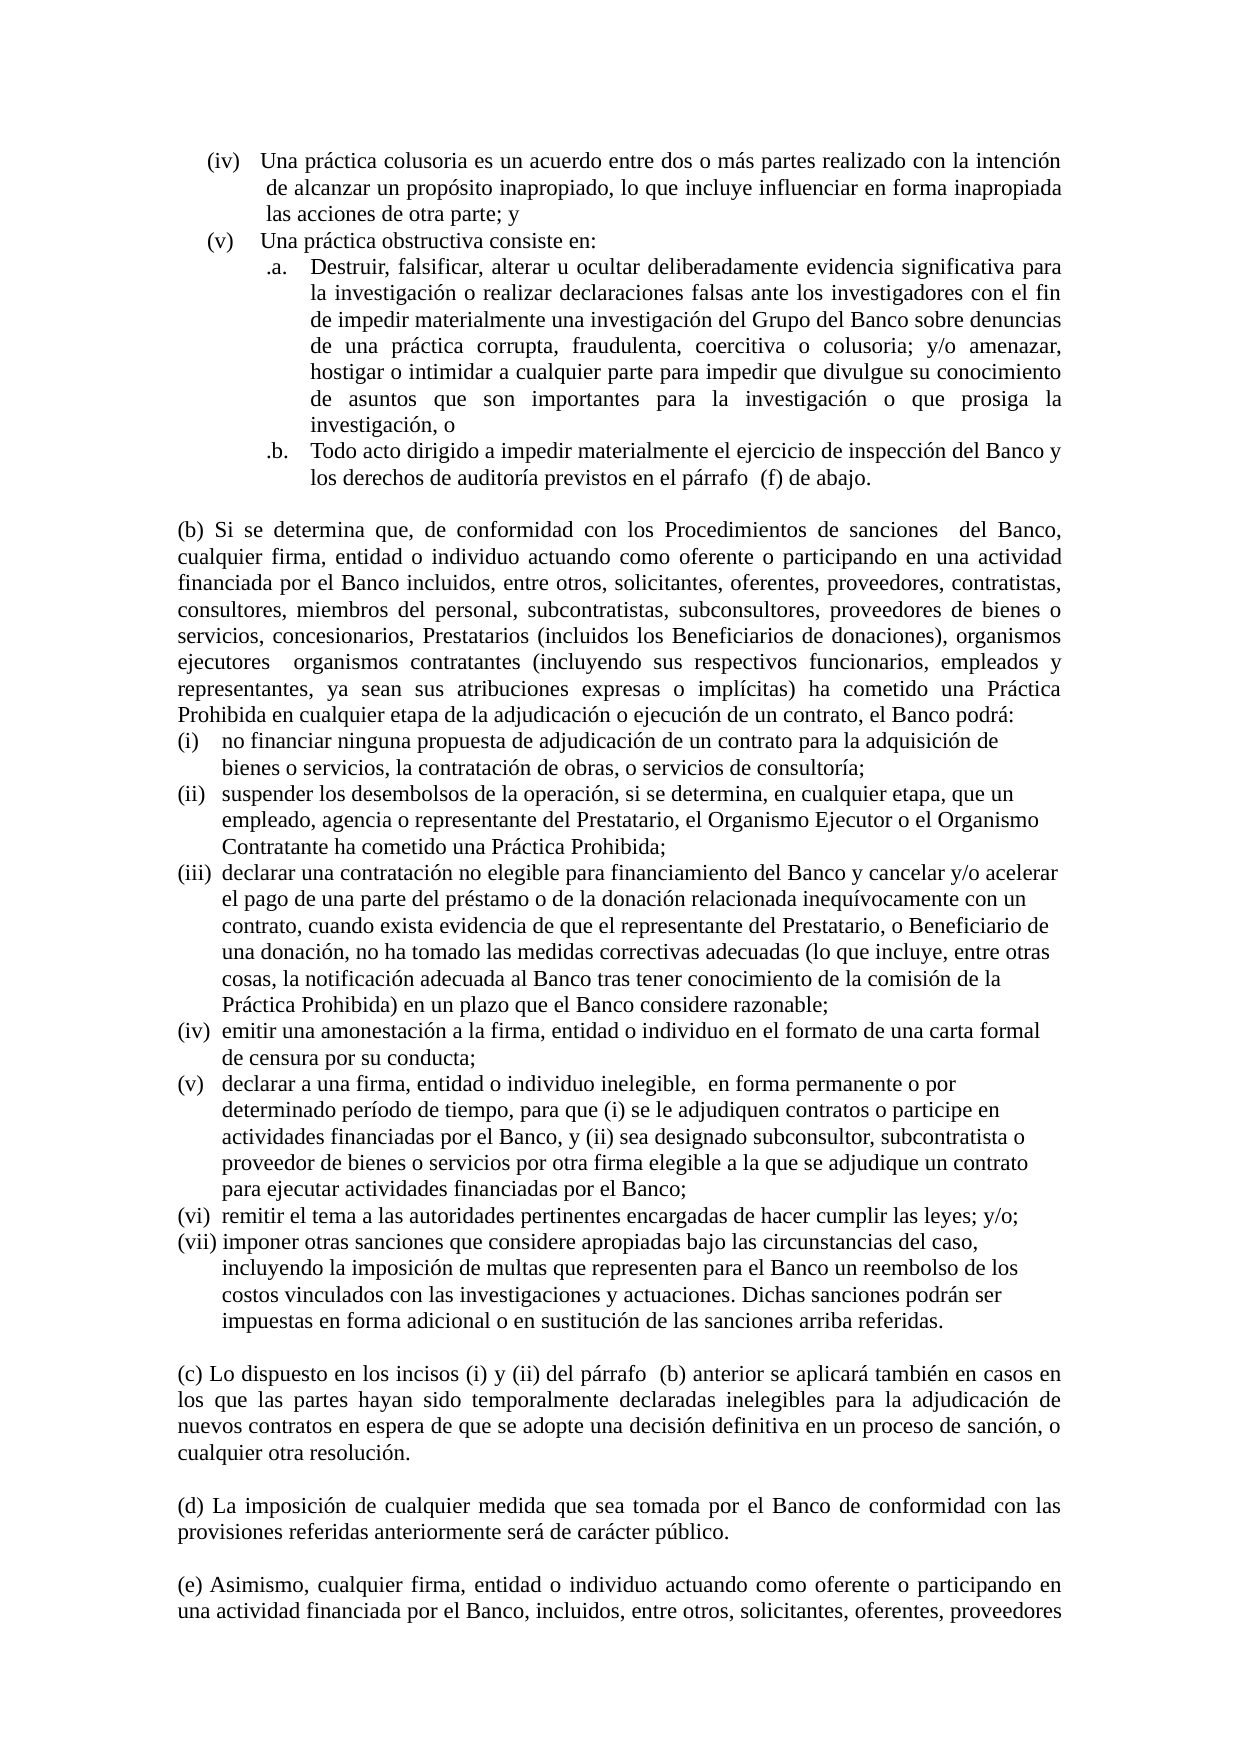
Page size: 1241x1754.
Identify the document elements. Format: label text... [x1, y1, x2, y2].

text (v) declarar a una firma, entidad o individuo inelegible, en forma permanente o por determinado período de tiempo, para que (i) se le adjudiquen contratos o participe en actividades financiadas por el Banco, y (ii) sea designado subconsultor, subcontratista o proveedor de bienes o servicios por otra firma elegible a la que se adjudique un contrato para ejecutar actividades financiadas por el Banco; [177, 1070, 1063, 1202]
text (vi) remitir el tema a las autoridades pertinentes encargadas de hacer cumplir las leyes; y/o; [177, 1202, 1063, 1228]
text (iv) emitir una amonestación a la firma, entidad o individuo en el formato de una carta formal de censura por su conducta; [177, 1017, 1063, 1070]
text .b. Todo acto dirigido a impedir materialmente el ejercicio de inspección del Banco y los derechos de auditoría previstos en el párrafo (f) de abajo. [266, 437, 1063, 490]
text (iii) declarar una contratación no elegible para financiamiento del Banco y cancelar y/o acelerar el pago de una parte del préstamo o de la donación relacionada inequívocamente con un contrato, cuando exista evidencia de que el representante del Prestatario, o Beneficiario de una donación, no ha tomado las medidas correctivas adecuadas (lo que incluye, entre otras cosas, la notificación adecuada al Banco tras tener conocimiento de la comisión de la Práctica Prohibida) en un plazo que el Banco considere razonable; [177, 859, 1063, 1017]
text (c) Lo dispuesto en los incisos (i) y (ii) del párrafo (b) anterior se aplicará también en casos en los que las partes hayan sido temporalmente declaradas inelegibles para la adjudicación de nuevos contratos en espera de que se adopte una decisión definitiva en un proceso de sanción, o cualquier otra resolución. [177, 1360, 1063, 1465]
text (e) Asimismo, cualquier firma, entidad o individuo actuando como oferente o participando en una actividad financiada por el Banco, incluidos, entre otros, solicitantes, oferentes, proveedores [177, 1571, 1063, 1623]
text (i) no financiar ninguna propuesta de adjudicación de un contrato para la adquisición de bienes o servicios, la contratación de obras, o servicios de consultoría; [177, 727, 1063, 780]
text (v) Una práctica obstructiva consiste en: [207, 227, 1063, 253]
text (ii) suspender los desembolsos de la operación, si se determina, en cualquier etapa, que un empleado, agencia o representante del Prestatario, el Organismo Ejecutor o el Organismo Contratante ha cometido una Práctica Prohibida; [177, 780, 1063, 859]
text .a. Destruir, falsificar, alterar u ocultar deliberadamente evidencia significativa para la investigación o realizar declaraciones falsas ante los investigadores con el fin de impedir materialmente una investigación del Grupo del Banco sobre denuncias de una práctica corrupta, fraudulenta, coercitiva o colusoria; y/o amenazar, hostigar o intimidar a cualquier parte para impedir que divulgue su conocimiento de asuntos que son importantes para la investigación o que prosiga la investigación, o [266, 253, 1063, 437]
text (iv) Una práctica colusoria es un acuerdo entre dos o más partes realizado con la intención de alcanzar un propósito inapropiado, lo que incluye influenciar en forma inapropiada las acciones de otra parte; y [207, 148, 1063, 227]
text (d) La imposición de cualquier medida que sea tomada por el Banco de conformidad con las provisiones referidas anteriormente será de carácter público. [177, 1492, 1063, 1544]
text (vii) imponer otras sanciones que considere apropiadas bajo las circunstancias del caso, incluyendo la imposición de multas que representen para el Banco un reembolso de los costos vinculados con las investigaciones y actuaciones. Dichas sanciones podrán ser impuestas en forma adicional o en sustitución de las sanciones arriba referidas. [177, 1228, 1063, 1333]
text (b) Si se determina que, de conformidad con los Procedimientos de sanciones del Banco, cualquier firma, entidad o individuo actuando como oferente o participando en una actividad financiada por el Banco incluidos, entre otros, solicitantes, oferentes, proveedores, contratistas, consultores, miembros del personal, subcontratistas, subconsultores, proveedores de bienes o servicios, concesionarios, Prestatarios (incluidos los Beneficiarios de donaciones), organismos ejecutores organismos contratantes (incluyendo sus respectivos funcionarios, empleados y representantes, ya sean sus atribuciones expresas o implícitas) ha cometido una Práctica Prohibida en cualquier etapa de la adjudicación o ejecución de un contrato, el Banco podrá: [177, 517, 1063, 727]
